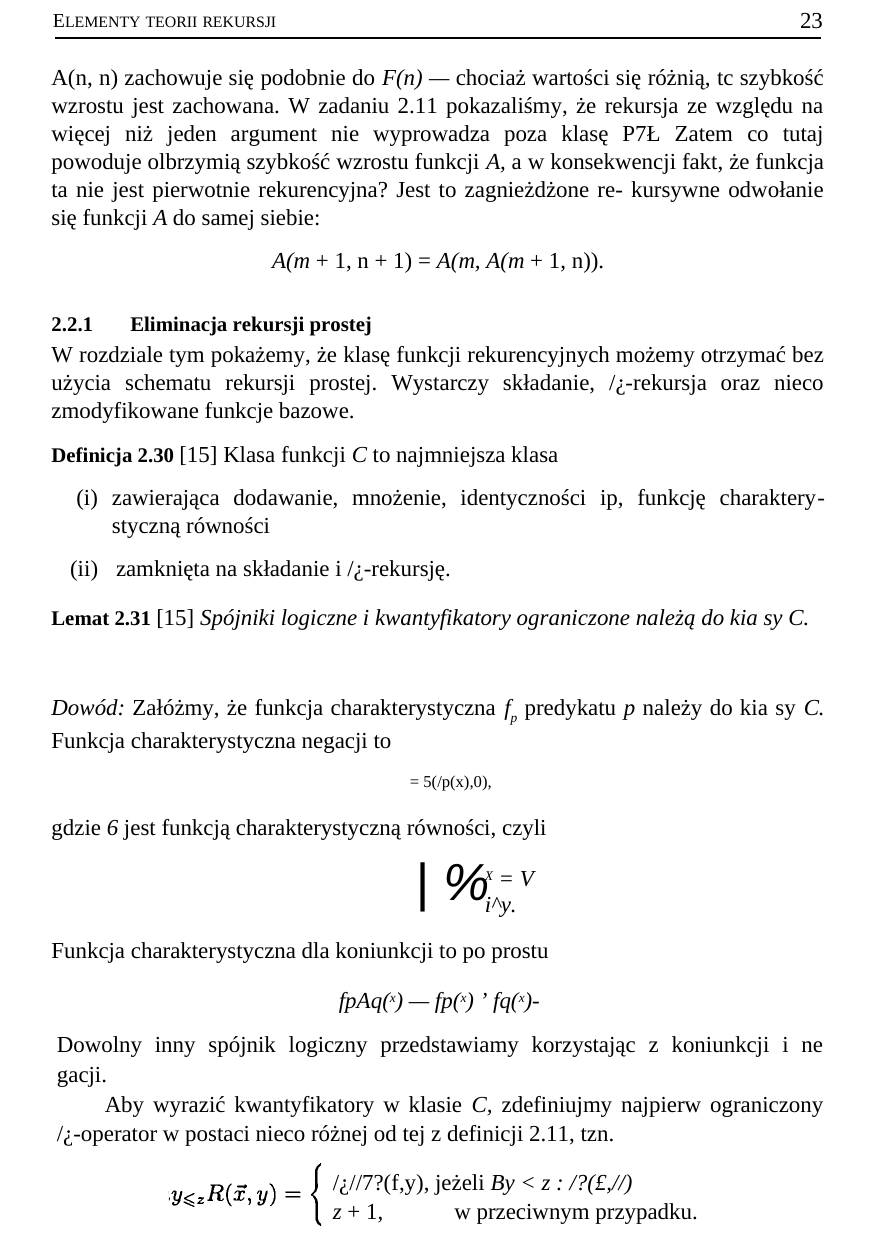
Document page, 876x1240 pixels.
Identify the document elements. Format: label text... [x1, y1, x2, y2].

text fpAq(x) — fp(x) ’ fq(x)- [57, 987, 824, 1013]
text Aby wyrazić kwantyfikatory w klasie C, zdefiniujmy najpierw ograniczony /¿-operator w postaci nieco różnej od tej z definicji 2.11, tzn. [57, 1091, 824, 1146]
subtitle 2.2.1 Eliminacja rekursji prostej [51, 312, 825, 336]
text Dowód: Załóżmy, że funkcja charakterystyczna fp predykatu p należy do kia sy C. Funkcja charakterystyczna negacji to [51, 694, 825, 753]
list zamknięta na składanie i /¿-rekursję. [51, 555, 825, 581]
text | % [415, 852, 494, 912]
text /¿//7?(f,y), jeżeli By < z : /?(£,//) [333, 1169, 824, 1195]
text Funkcja charakterystyczna dla koniunkcji to po prostu [51, 937, 825, 963]
text Dowolny inny spójnik logiczny przedstawiamy korzystając z koniunkcji i ne gacji. [57, 1031, 824, 1087]
text Lemat 2.31 [15] Spójniki logiczne i kwantyfikatory ograniczone należą do kia sy C. [51, 604, 825, 631]
picture [168, 1163, 322, 1226]
text A(n, n) zachowuje się podobnie do F(n) — chociaż wartości się różnią, tc szybkość wzrostu jest zachowana. W zadaniu 2.11 pokazaliśmy, że rekursja ze względu na więcej niż jeden argument nie wyprowadza poza klasę P7Ł Zatem co tutaj powoduje olbrzymią szybkość wzrostu funkcji A, a w konsekwencji fakt, że funkcja ta nie jest pierwotnie rekurencyjna? Jest to zagnieżdżone re- kursywne odwołanie się funkcji A do samej siebie: [51, 64, 825, 231]
text W rozdziale tym pokażemy, że klasę funkcji rekurencyjnych możemy otrzymać bez użycia schematu rekursji prostej. Wystarczy składanie, /¿-rekursja oraz nieco zmodyfikowane funkcje bazowe. [51, 341, 825, 424]
list zawierająca dodawanie, mnożenie, identyczności ip, funkcję charaktery­styczną równości [76, 484, 825, 538]
text z + 1, w przeciwnym przypadku. [333, 1198, 824, 1223]
text gdzie 6 jest funkcją charakterystyczną równości, czyli [51, 814, 825, 841]
text 23 [798, 7, 824, 33]
text = 5(/p(x),0), [409, 772, 825, 791]
text Definicja 2.30 [15] Klasa funkcji C to najmniejsza klasa [51, 441, 825, 467]
text X = V i^y. [484, 865, 549, 918]
text A(m + 1, n + 1) = A(m, A(m + 1, n)). [51, 247, 825, 273]
text Elementy teorii rekursji [53, 9, 299, 32]
